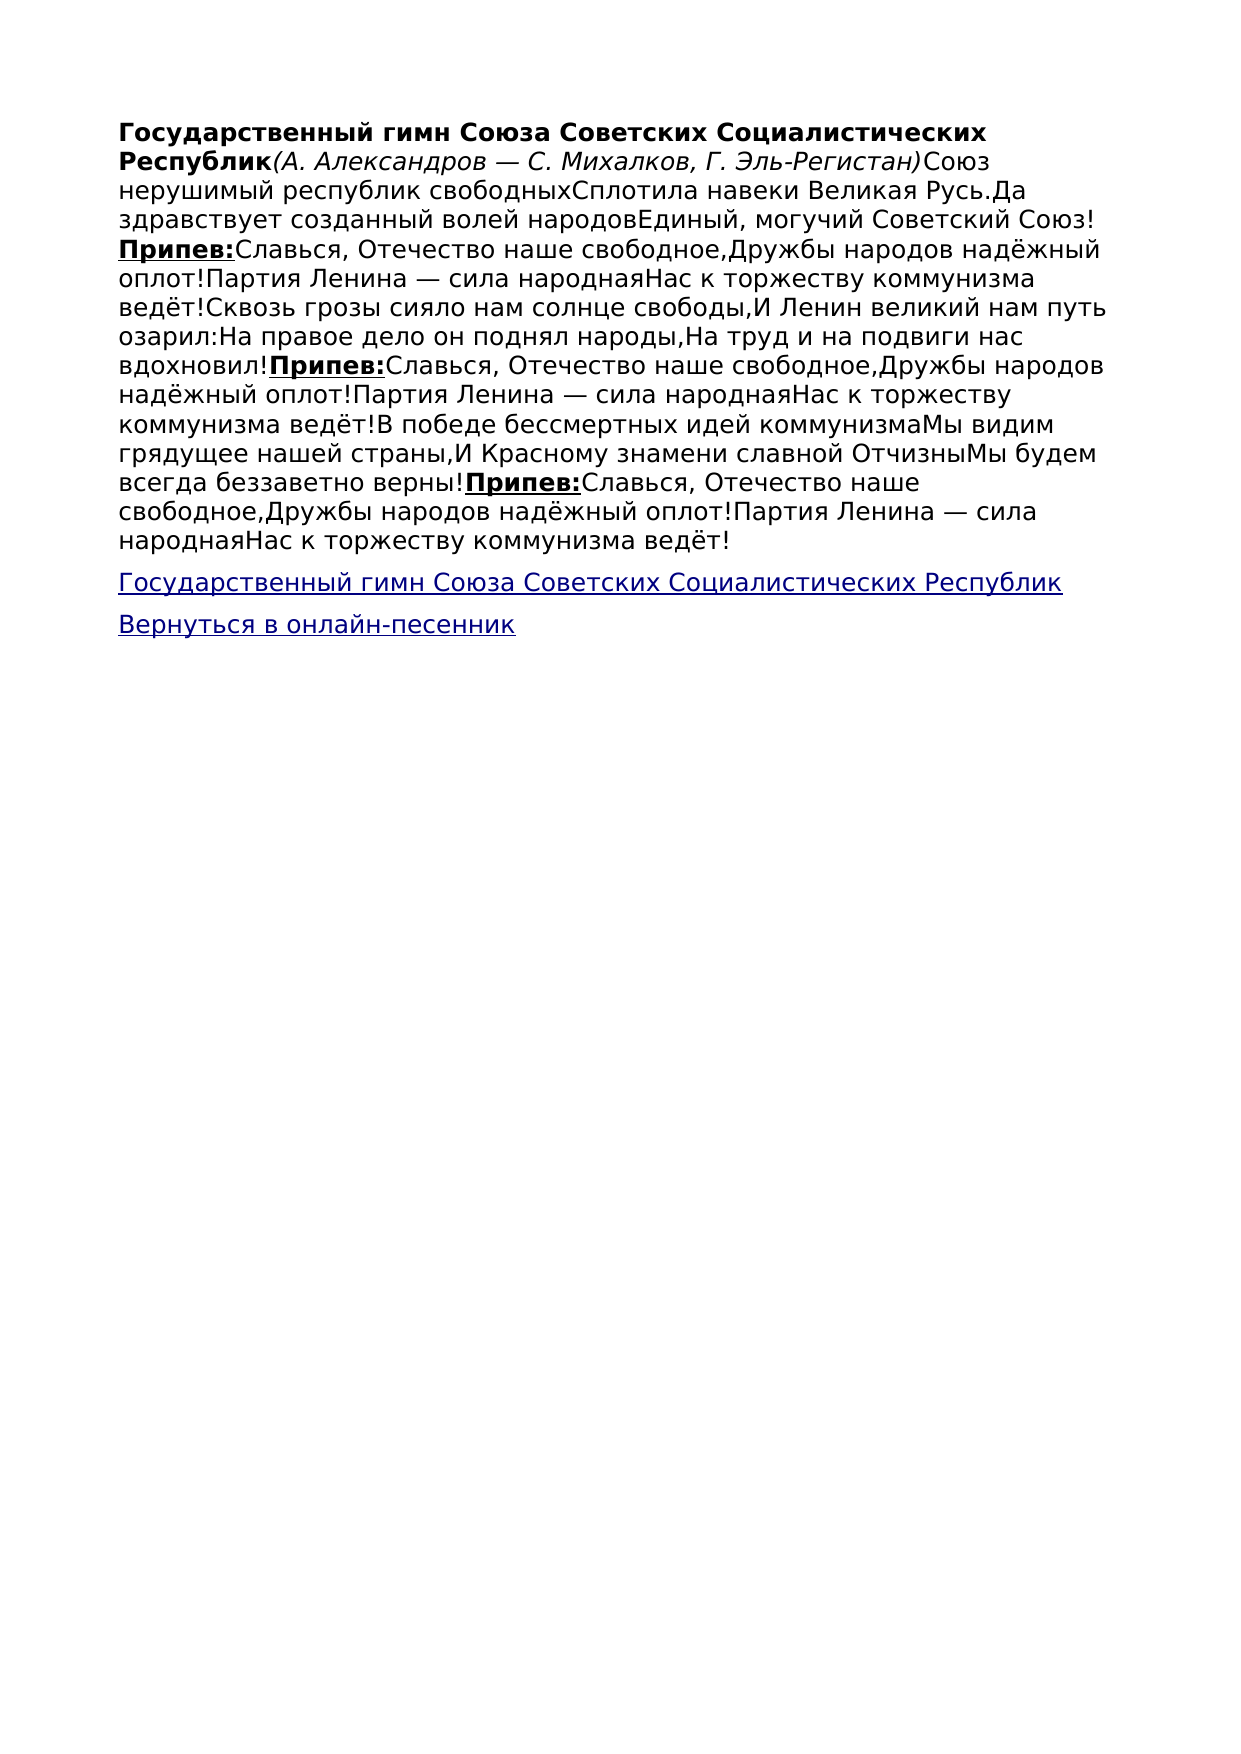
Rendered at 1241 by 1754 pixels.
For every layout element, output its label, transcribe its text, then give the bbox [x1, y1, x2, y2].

text Государственный гимн Союза Советских Социалистических Республик [118, 568, 1122, 597]
text Вернуться в онлайн-песенник [118, 610, 1122, 639]
text Государственный гимн Союза Советских Социалистических Республик(А. Александров — С. Михалков, Г. Эль-Регистан)Союз нерушимый республик свободныхСплотила навеки Великая Русь.Да здравствует созданный волей народовЕдиный, могучий Советский Союз!Припев:Славься, Отечество наше свободное,Дружбы народов надёжный оплот!Партия Ленина — сила народнаяНас к торжеству коммунизма ведёт!Сквозь грозы сияло нам солнце свободы,И Ленин великий нам путь озарил:На правое дело он поднял народы,На труд и на подвиги нас вдохновил!Припев:Славься, Отечество наше свободное,Дружбы народов надёжный оплот!Партия Ленина — сила народнаяНас к торжеству коммунизма ведёт!В победе бессмертных идей коммунизмаМы видим грядущее нашей страны,И Красному знамени славной ОтчизныМы будем всегда беззаветно верны!Припев:Славься, Отечество наше свободное,Дружбы народов надёжный оплот!Партия Ленина — сила народнаяНас к торжеству коммунизма ведёт! [118, 118, 1122, 556]
